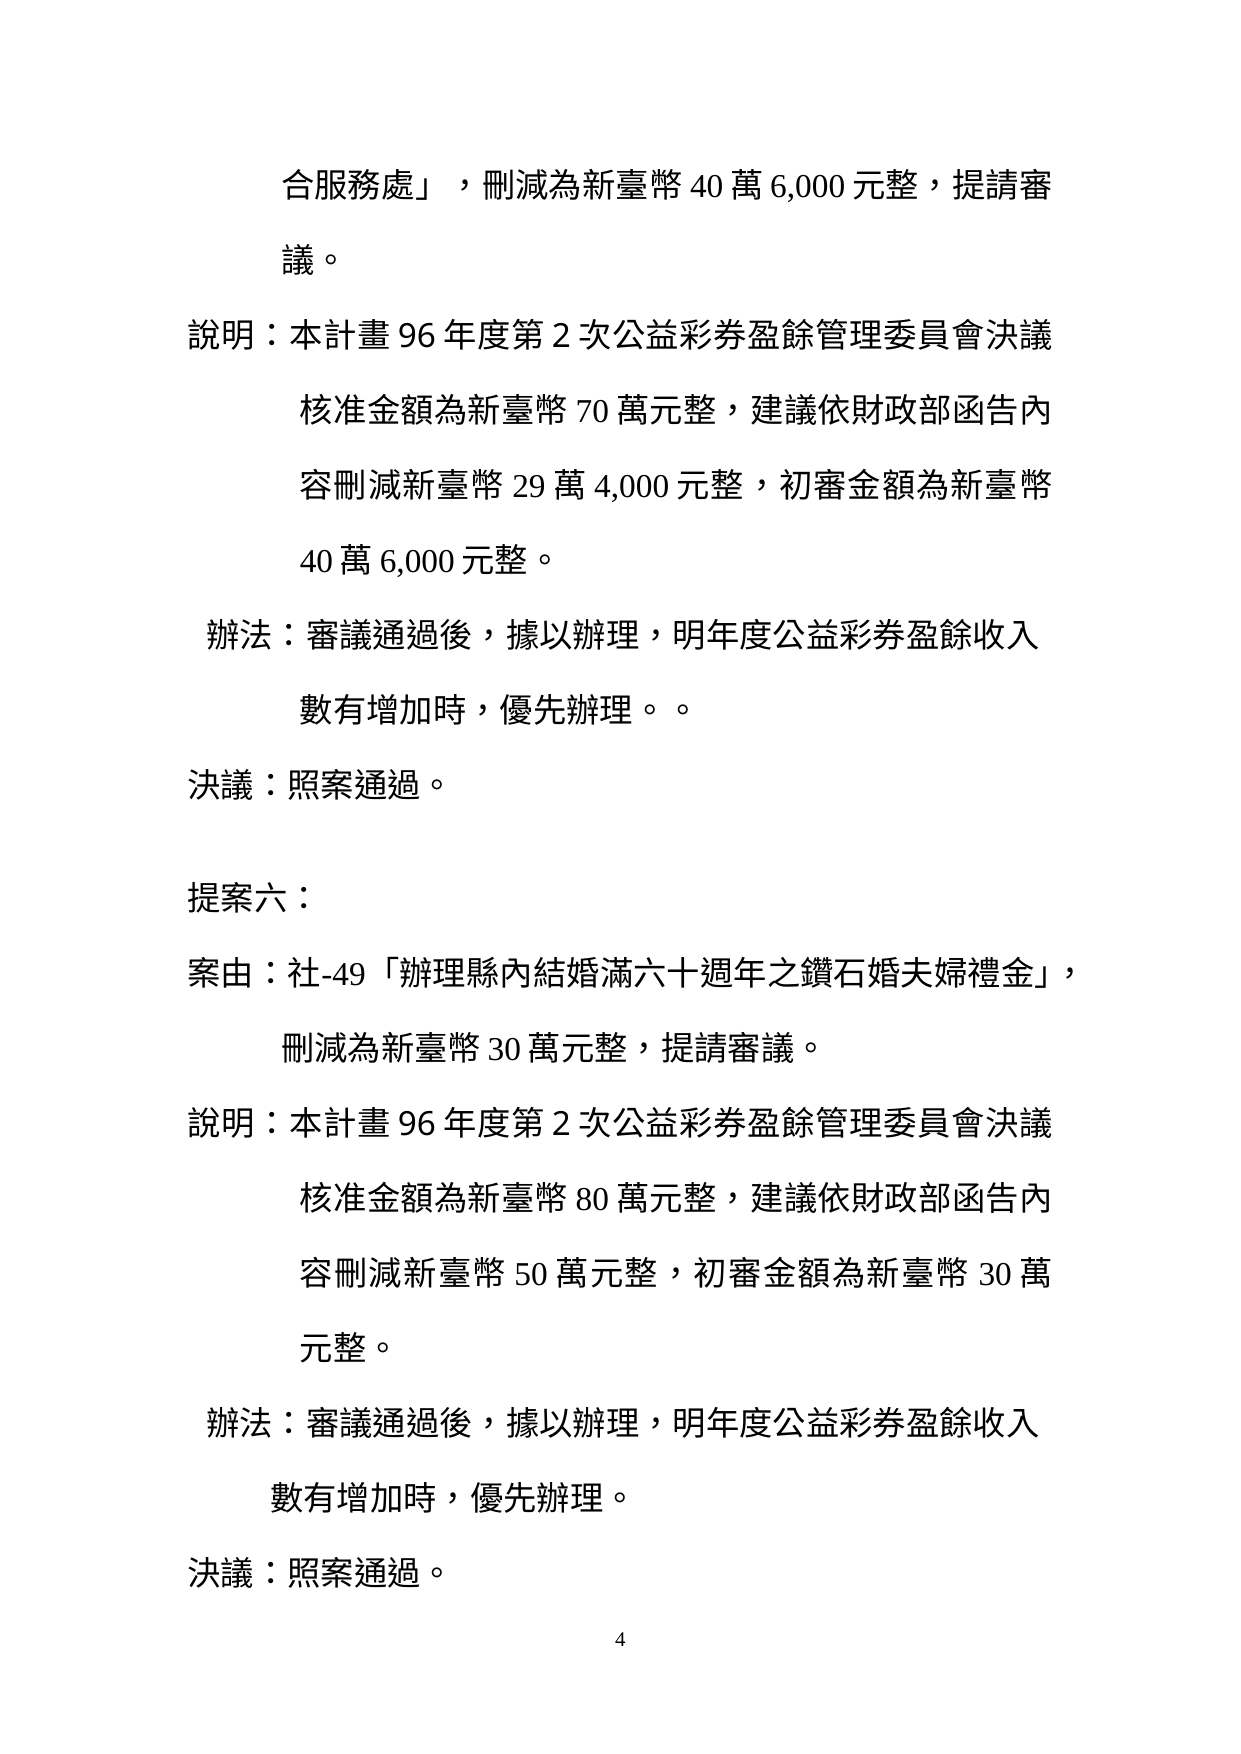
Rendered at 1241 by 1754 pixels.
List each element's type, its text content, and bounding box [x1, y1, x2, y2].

text 說明：本計畫96年度第2次公益彩券盈餘管理委員會決議核准金額為新臺幣80萬元整，建議依財政部函告內容刪減新臺幣50萬元整，初審金額為新臺幣30萬元整。 [187, 1083, 1053, 1383]
text 辦法：審議通過後，據以辦理，明年度公益彩券盈餘收入數有增加時，優先辦理。 [206, 1383, 1053, 1533]
text 說明：本計畫96年度第2次公益彩券盈餘管理委員會決議核准金額為新臺幣70萬元整，建議依財政部函告內容刪減新臺幣29萬4,000元整，初審金額為新臺幣40萬6,000元整。 [187, 296, 1053, 596]
text 決議：照案通過。 [187, 1533, 1053, 1608]
text 辦法：審議通過後，據以辦理，明年度公益彩券盈餘收入數有增加時，優先辦理。。 [206, 596, 1053, 746]
text 案由：社-49「辦理縣內結婚滿六十週年之鑽石婚夫婦禮金」，刪減為新臺幣30萬元整，提請審議。 [187, 933, 1053, 1083]
text 合服務處」，刪減為新臺幣40萬6,000元整，提請審議。 [187, 146, 1053, 296]
text 決議：照案通過。 [187, 746, 1053, 821]
text 提案六： [187, 858, 1053, 933]
